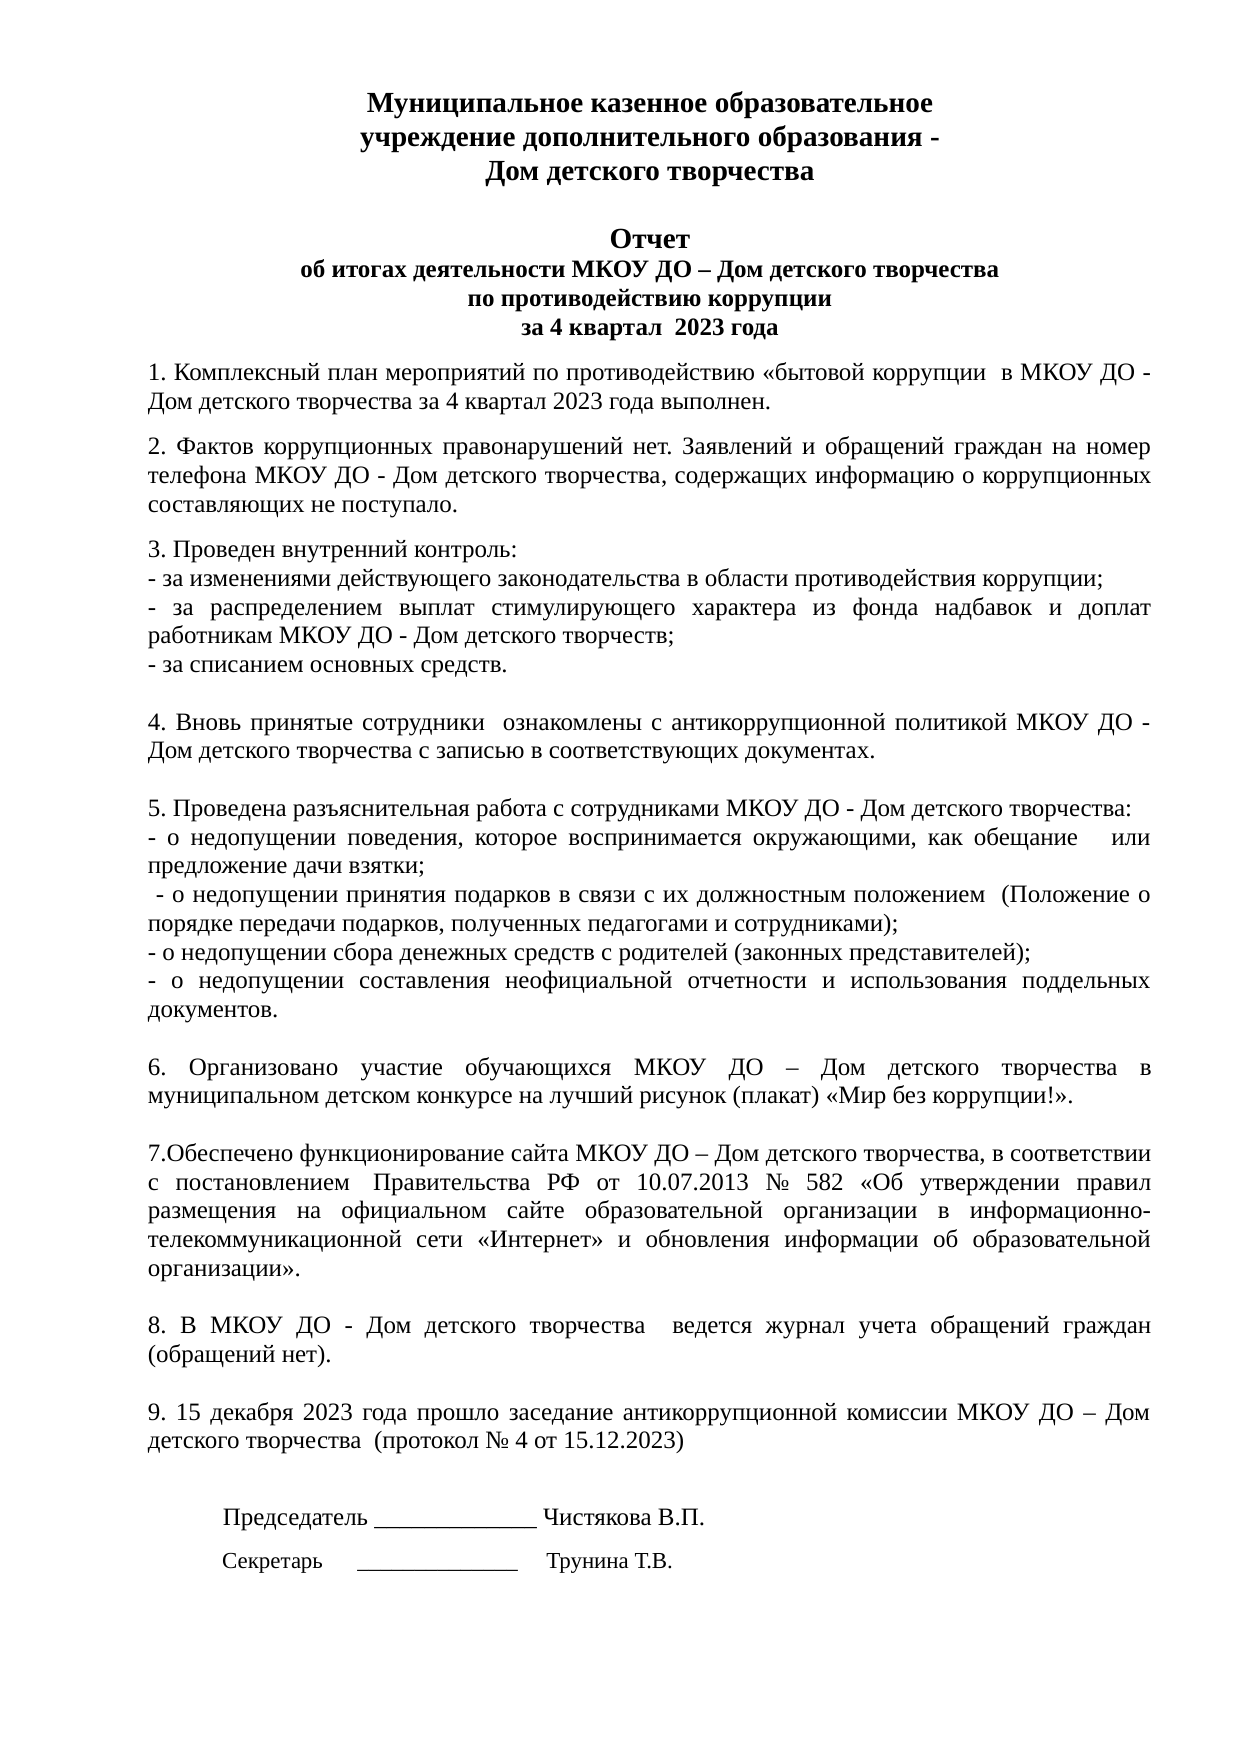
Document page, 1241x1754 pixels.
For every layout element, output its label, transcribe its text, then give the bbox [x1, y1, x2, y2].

text 4. Вновь принятые сотрудники ознакомлены с антикоррупционной политикой МКОУ ДО - Дом детского творчества с записью в соответствующих документах. [148, 707, 1152, 764]
text Секретарь ______________ Трунина Т.В. [148, 1547, 1152, 1573]
text - о недопущении сбора денежных средств с родителей (законных представителей); [148, 937, 1152, 966]
text по противодействию коррупции [148, 283, 1152, 312]
text учреждение дополнительного образования - [148, 119, 1152, 153]
text 5. Проведена разъяснительная работа с сотрудниками МКОУ ДО - Дом детского творчества: [148, 793, 1152, 822]
text Дом детского творчества [148, 153, 1152, 187]
text 8. В МКОУ ДО - Дом детского творчества ведется журнал учета обращений граждан (обращений нет). [148, 1311, 1152, 1368]
text 3. Проведен внутренний контроль: [148, 534, 1152, 563]
text Муниципальное казенное образовательное [148, 86, 1152, 119]
text 1. Комплексный план мероприятий по противодействию «бытовой коррупции в МКОУ ДО - Дом детского творчества за 4 квартал 2023 года выполнен. [148, 357, 1152, 415]
text за 4 квартал 2023 года [148, 312, 1152, 341]
text - за списанием основных средств. [148, 649, 1152, 678]
text Отчет [148, 221, 1152, 254]
text 2. Фактов коррупционных правонарушений нет. Заявлений и обращений граждан на номер телефона МКОУ ДО - Дом детского творчества, содержащих информацию о коррупционных составляющих не поступало. [148, 431, 1152, 518]
text Председатель _____________ Чистякова В.П. [148, 1502, 1152, 1530]
text - о недопущении принятия подарков в связи с их должностным положением (Положение о порядке передачи подарков, полученных педагогами и сотрудниками); [148, 879, 1152, 937]
text - за распределением выплат стимулирующего характера из фонда надбавок и доплат работникам МКОУ ДО - Дом детского творчеств; [148, 592, 1152, 649]
text об итогах деятельности МКОУ ДО – Дом детского творчества [148, 254, 1152, 283]
text - за изменениями действующего законодательства в области противодействия коррупции; [148, 563, 1152, 592]
text - о недопущении составления неофициальной отчетности и использования поддельных документов. [148, 966, 1152, 1023]
text - о недопущении поведения, которое воспринимается окружающими, как обещание или предложение дачи взятки; [148, 822, 1152, 879]
text 9. 15 декабря 2023 года прошло заседание антикоррупционной комиссии МКОУ ДО – Дом детского творчества (протокол № 4 от 15.12.2023) [148, 1397, 1152, 1454]
text 7.Обеспечено функционирование сайта МКОУ ДО – Дом детского творчества, в соответствии с постановлением Правительства РФ от 10.07.2013 № 582 «Об утверждении правил размещения на официальном сайте образовательной организации в информационно-телекоммуникационной сети «Интернет» и обновления информации об образовательной организации». [148, 1138, 1152, 1282]
text 6. Организовано участие обучающихся МКОУ ДО – Дом детского творчества в муниципальном детском конкурсе на лучший рисунок (плакат) «Мир без коррупции!». [148, 1052, 1152, 1109]
